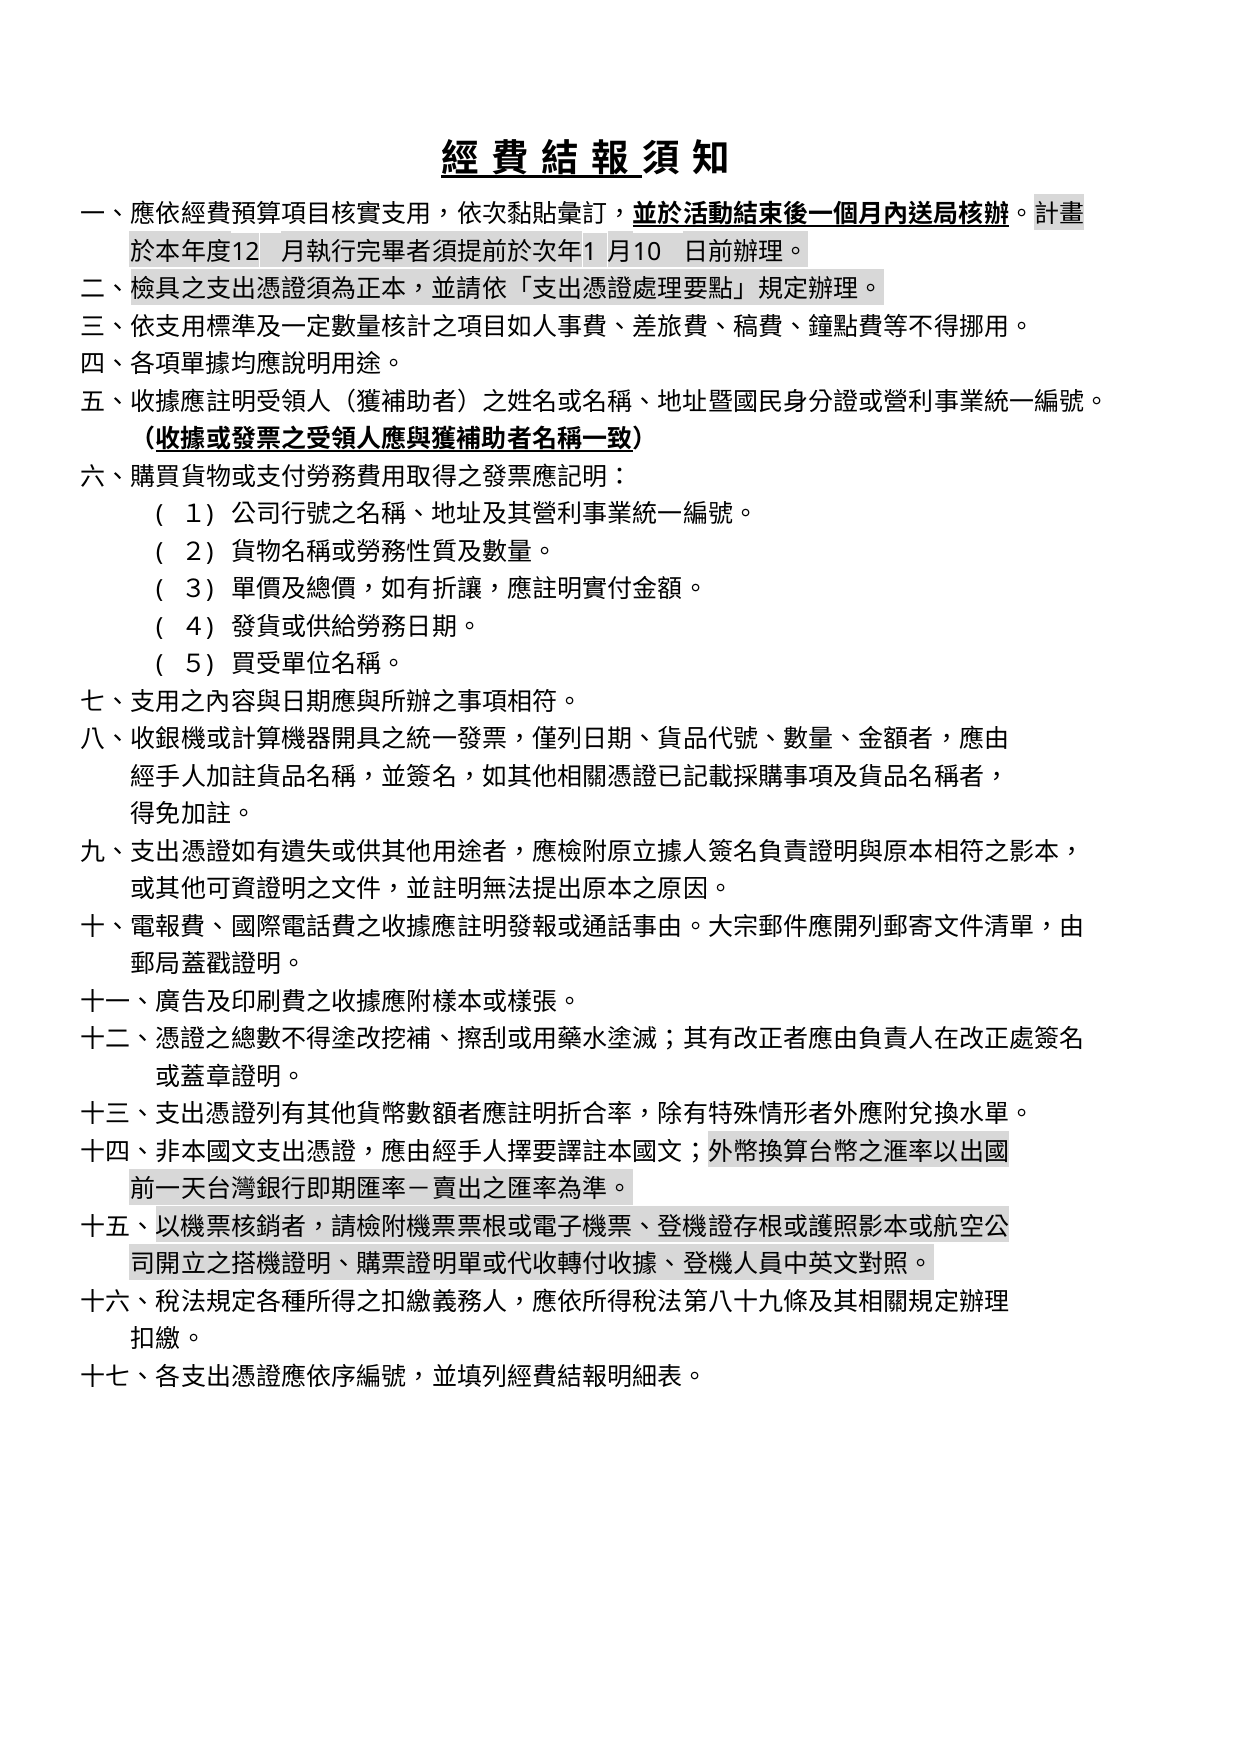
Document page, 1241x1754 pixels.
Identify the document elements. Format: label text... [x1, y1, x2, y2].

text 三、依支用標準及一定數量核計之項目如人事費、差旅費、稿費、鐘點費等不得挪用。 [80, 306, 1094, 343]
text 十二、憑證之總數不得塗改挖補、擦刮或用藥水塗滅；其有改正者應由負責人在改正處簽名或蓋章證明。 [80, 1018, 1107, 1093]
text 八、收銀機或計算機器開具之統一發票，僅列日期、貨品代號、數量、金額者，應由經手人加註貨品名稱，並簽名，如其他相關憑證已記載採購事項及貨品名稱者，得免加註。 [80, 718, 1027, 831]
text 六、購買貨物或支付勞務費用取得之發票應記明： [80, 456, 1027, 493]
text 十五、以機票核銷者，請檢附機票票根或電子機票、登機證存根或護照影本或航空公司開立之搭機證明、購票證明單或代收轉付收據、登機人員中英文對照。 [80, 1206, 1027, 1281]
text (２)貨物名稱或勞務性質及數量。 [137, 531, 1027, 568]
text 十七、各支出憑證應依序編號，並填列經費結報明細表。 [80, 1356, 1027, 1393]
text 一、應依經費預算項目核實支用，依次黏貼彙訂，並於活動結束後一個月內送局核辦。計畫於本年度12月執行完畢者須提前於次年1月10日前辦理。 [80, 193, 1094, 268]
text 十、電報費、國際電話費之收據應註明發報或通話事由。大宗郵件應開列郵寄文件清單，由郵局蓋戳證明。 [80, 906, 1107, 981]
text (１)公司行號之名稱、地址及其營利事業統一編號。 [137, 493, 1027, 531]
text 二、檢具之支出憑證須為正本，並請依「支出憑證處理要點」規定辦理。 [80, 268, 1094, 306]
text 十一、廣告及印刷費之收據應附樣本或樣張。 [80, 981, 1027, 1018]
text (５)買受單位名稱。 [137, 643, 1027, 681]
text 七、支用之內容與日期應與所辦之事項相符。 [80, 681, 1027, 718]
text 十三、支出憑證列有其他貨幣數額者應註明折合率，除有特殊情形者外應附兌換水單。 [80, 1093, 1107, 1131]
text (３)單價及總價，如有折讓，應註明實付金額。 [137, 568, 1027, 606]
text 五、收據應註明受領人（獲補助者）之姓名或名稱、地址暨國民身分證或營利事業統一編號。（收據或發票之受領人應與獲補助者名稱一致） [80, 381, 1094, 456]
text 九、支出憑證如有遺失或供其他用途者，應檢附原立據人簽名負責證明與原本相符之影本，或其他可資證明之文件，並註明無法提出原本之原因。 [80, 831, 1094, 906]
text (４)發貨或供給勞務日期。 [137, 606, 1027, 643]
text 十六、稅法規定各種所得之扣繳義務人，應依所得稅法第八十九條及其相關規定辦理扣繳。 [80, 1281, 1027, 1356]
text 十四、非本國文支出憑證，應由經手人擇要譯註本國文；外幣換算台幣之滙率以出國前一天台灣銀行即期匯率－賣出之匯率為準。 [80, 1131, 1027, 1206]
text 四、各項單據均應說明用途。 [80, 343, 1027, 381]
text 經費結報須知 [80, 118, 1103, 193]
